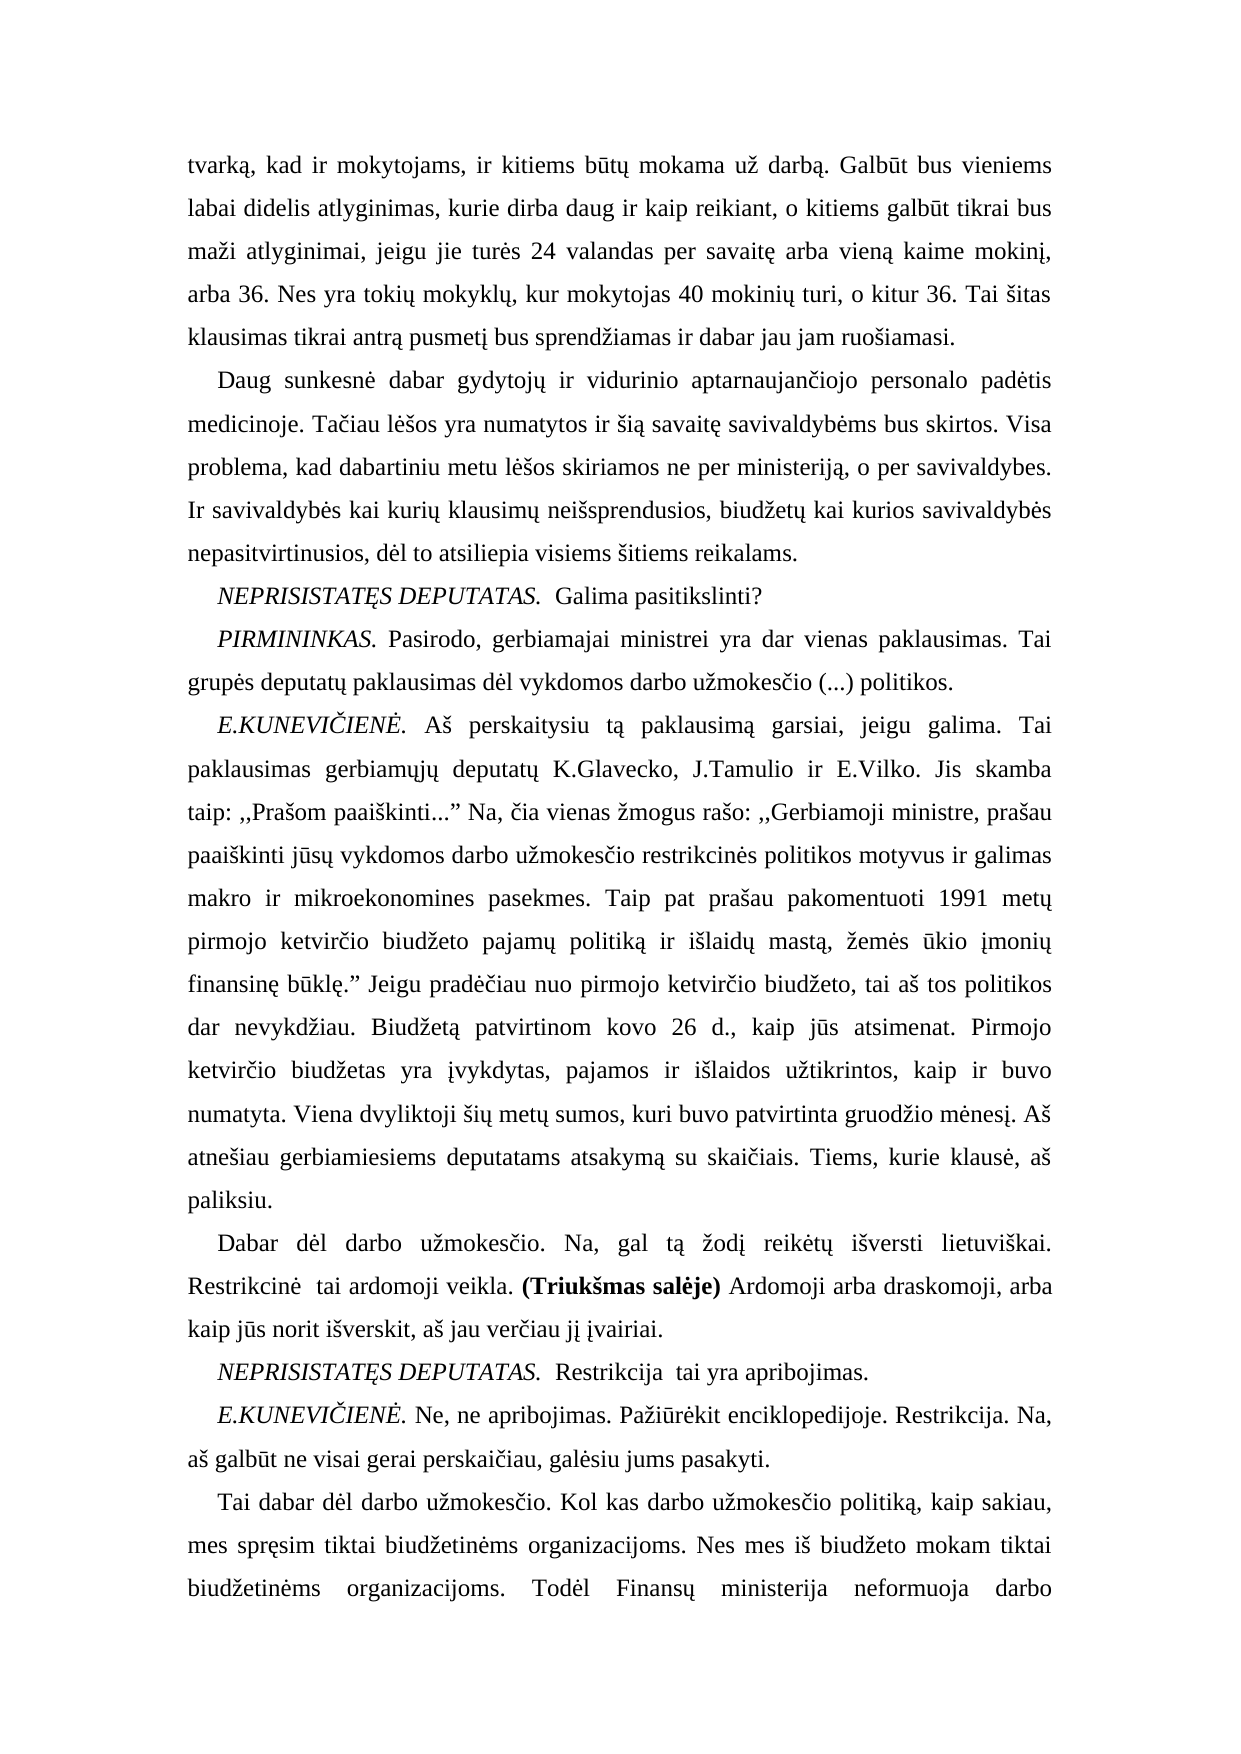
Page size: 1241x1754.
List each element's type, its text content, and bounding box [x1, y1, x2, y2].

text NEPRISISTATĘS DEPUTATAS. Galima pasitikslinti? [187, 581, 1053, 610]
text Tai dabar dėl darbo užmokesčio. Kol kas darbo užmokesčio politiką, kaip sakiau, mes spręsim tiktai biudžetinėms organizacijoms. Nes mes iš biudžeto mokam tiktai biudžetinėms organizacijoms. Todėl Finansų ministerija neformuoja darbo [187, 1487, 1053, 1602]
text E.KUNEVIČIENĖ. Aš perskaitysiu tą paklausimą garsiai, jeigu galima. Tai paklausimas gerbiamųjų deputatų K.Glavecko, J.Tamulio ir E.Vilko. Jis skamba taip: ,,Prašom paaiškinti...” Na, čia vienas žmogus rašo: ,,Gerbiamoji ministre, prašau paaiškinti jūsų vykdomos darbo užmokesčio restrikcinės politikos motyvus ir galimas makro ir mikroekonomines pasekmes. Taip pat prašau pakomentuoti 1991 metų pirmojo ketvirčio biudžeto pajamų politiką ir išlaidų mastą, žemės ūkio įmonių finansinę būklę.” Jeigu pradėčiau nuo pirmojo ketvirčio biudžeto, tai aš tos politikos dar nevykdžiau. Biudžetą patvirtinom kovo 26 d., kaip jūs atsimenat. Pirmojo ketvirčio biudžetas yra įvykdytas, pajamos ir išlaidos užtikrintos, kaip ir buvo numatyta. Viena dvyliktoji šių metų sumos, kuri buvo patvirtinta gruodžio mėnesį. Aš atnešiau gerbiamiesiems deputatams atsakymą su skaičiais. Tiems, kurie klausė, aš paliksiu. [187, 711, 1053, 1214]
text Dabar dėl darbo užmokesčio. Na, gal tą žodį reikėtų išversti lietuviškai. Restrikcinė tai ardomoji veikla. (Triukšmas salėje) Ardomoji arba draskomoji, arba kaip jūs norit išverskit, aš jau verčiau jį įvairiai. [187, 1228, 1053, 1343]
text Daug sunkesnė dabar gydytojų ir vidurinio aptarnaujančiojo personalo padėtis medicinoje. Tačiau lėšos yra numatytos ir šią savaitę savivaldybėms bus skirtos. Visa problema, kad dabartiniu metu lėšos skiriamos ne per ministeriją, o per savivaldybes. Ir savivaldybės kai kurių klausimų neišsprendusios, biudžetų kai kurios savivaldybės nepasitvirtinusios, dėl to atsiliepia visiems šitiems reikalams. [187, 366, 1053, 567]
text NEPRISISTATĘS DEPUTATAS. Restrikcija tai yra apribojimas. [187, 1357, 1053, 1386]
text tvarką, kad ir mokytojams, ir kitiems būtų mokama už darbą. Galbūt bus vieniems labai didelis atlyginimas, kurie dirba daug ir kaip reikiant, o kitiems galbūt tikrai bus maži atlyginimai, jeigu jie turės 24 valandas per savaitę arba vieną kaime mokinį, arba 36. Nes yra tokių mokyklų, kur mokytojas 40 mokinių turi, o kitur 36. Tai šitas klausimas tikrai antrą pusmetį bus sprendžiamas ir dabar jau jam ruošiamasi. [187, 150, 1053, 351]
text PIRMININKAS. Pasirodo, gerbiamajai ministrei yra dar vienas paklausimas. Tai grupės deputatų paklausimas dėl vykdomos darbo užmokesčio (...) politikos. [187, 624, 1053, 696]
text E.KUNEVIČIENĖ. Ne, ne apribojimas. Pažiūrėkit enciklopedijoje. Restrikcija. Na, aš galbūt ne visai gerai perskaičiau, galėsiu jums pasakyti. [187, 1401, 1053, 1472]
